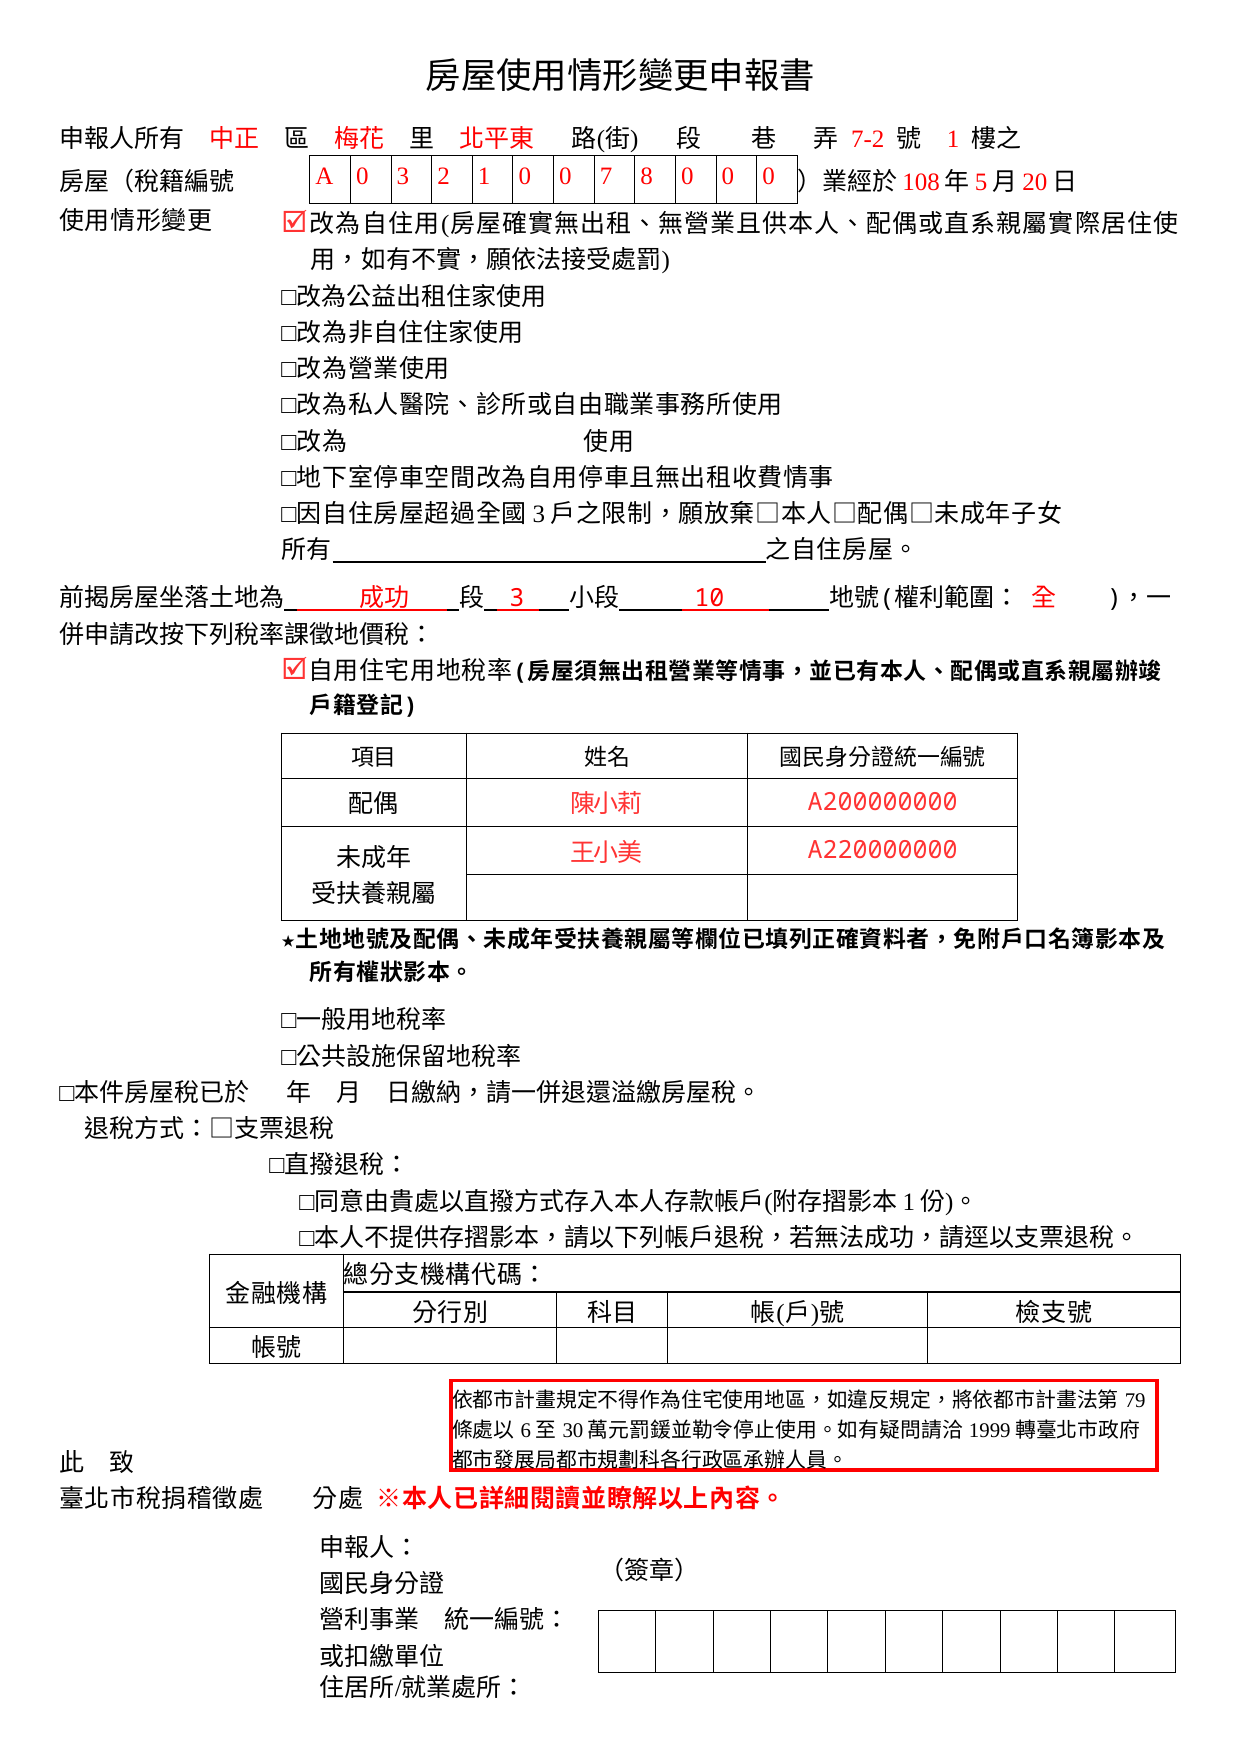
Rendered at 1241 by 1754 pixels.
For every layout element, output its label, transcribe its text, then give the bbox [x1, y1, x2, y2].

table_cell 未成年 受扶養親屬 [282, 827, 466, 920]
table_cell [886, 1611, 942, 1672]
table_header 3 [392, 156, 431, 203]
text 臺北市稅捐稽徵處 分處 ※本人已詳細閱讀並瞭解以上內容。 [59, 1479, 1181, 1515]
table_cell [557, 1328, 667, 1363]
text 房屋使用情形變更申報書 [59, 47, 1181, 98]
table_header 前揭房屋坐落土地為 成功 段 3 小段 10 地號(權利範圍： 全 )，一併申請改按下列稅率課徵地價稅： [59, 566, 1181, 650]
table_cell [1115, 1611, 1175, 1672]
table_cell 帳號 [210, 1328, 343, 1363]
table_cell A220000000 [748, 827, 1017, 874]
table_header 房屋（稅籍編號 [59, 155, 309, 203]
table_cell [771, 1611, 827, 1672]
table_cell 配偶 [282, 779, 466, 826]
text 退稅方式：□支票退稅 [59, 1108, 1181, 1145]
table_header 國民身分證統一編號 [748, 734, 1017, 778]
table_header 0 [717, 156, 756, 203]
table_header 0 [757, 156, 797, 203]
table_cell [828, 1611, 885, 1672]
table_cell 陳小莉 [467, 779, 747, 826]
text □本件房屋稅已於 年 月 日繳納，請一併退還溢繳房屋稅。 [59, 1072, 1181, 1108]
table_cell [1176, 1672, 1181, 1702]
table_header 金融機構 [210, 1255, 343, 1327]
table_header 項目 [282, 734, 466, 778]
table_header 使用情形變更 [59, 204, 281, 566]
table_header 7 [595, 156, 634, 203]
table_cell 帳(戶)號 [668, 1293, 927, 1327]
table_cell 檢支號 [928, 1293, 1180, 1327]
table_cell [928, 1328, 1180, 1363]
table_cell [714, 1611, 770, 1672]
table_header A [310, 156, 350, 203]
table_cell 分行別 [344, 1293, 556, 1327]
table_cell [59, 650, 281, 1072]
table_cell 科目 [557, 1293, 667, 1327]
table_cell [1058, 1611, 1114, 1672]
table_header 0 [676, 156, 716, 203]
table_cell [668, 1328, 927, 1363]
table_header 總分支機構代碼： [344, 1255, 1180, 1291]
table_cell [1001, 1611, 1057, 1672]
table_cell [943, 1611, 1000, 1672]
table_cell [656, 1611, 713, 1672]
table_cell [81, 1610, 306, 1672]
table_header 1 [473, 156, 512, 203]
text □直撥退稅： [59, 1145, 1181, 1181]
table_cell [81, 1672, 306, 1702]
table_cell [1176, 1610, 1181, 1672]
table_cell [344, 1328, 556, 1363]
table_header （簽章） [598, 1527, 1176, 1610]
table_header 0 [351, 156, 391, 203]
text □本人不提供存摺影本，請以下列帳戶退稅，若無法成功，請逕以支票退稅。 [59, 1217, 1181, 1253]
table_header 2 [432, 156, 472, 203]
table_cell [467, 875, 747, 920]
table_header [81, 1527, 306, 1610]
table_cell [599, 1611, 655, 1672]
table_cell 自用住宅用地稅率(房屋須無出租營業等情事，並已有本人、配偶或直系親屬辦竣戶籍登記) ★土地地號及配偶、未成年受扶養親屬等欄位已填列正確資料者，免附戶口名簿影本及所有權狀影本。 □一般用地稅率 □公共設施保留地稅率 [281, 650, 1181, 1072]
table_cell A200000000 [748, 779, 1017, 826]
table_header 改為自住用(房屋確實無出租、無營業且供本人、配偶或直系親屬實際居住使 用，如有不實，願依法接受處罰) □改為公益出租住家使用 □改為非自住住家使用 □改為營業使用 □改為私人醫院、診所或自由職業事務所使用 □改為 使用 □地下室停車空間改為自用停車且無出租收費情事 □因自住房屋超過全國3戶之限制，願放棄□本人□配偶□未成年子女 所有 之自住房屋。 [281, 204, 1181, 566]
table_header 0 [554, 156, 594, 203]
table_header 0 [513, 156, 553, 203]
table_header 申報人： 國民身分證 營利事業 統一編號： 或扣繳單位 [306, 1527, 598, 1672]
text □同意由貴處以直撥方式存入本人存款帳戶(附存摺影本1份)。 [59, 1181, 1181, 1217]
text 申報人所有 中正 區 梅花 里 北平東 路(街) 段 巷 弄 7-2 號 1 樓之 [59, 119, 1181, 155]
table_header 姓名 [467, 734, 747, 778]
table_cell 王小美 [467, 827, 747, 874]
text 此 致 [59, 1438, 1181, 1479]
table_header ）業經於108年5月20日 [798, 155, 1181, 203]
table_cell [748, 875, 1017, 920]
table_header [1176, 1527, 1181, 1610]
table_cell 住居所/就業處所： [306, 1672, 1176, 1702]
table_header 8 [635, 156, 675, 203]
